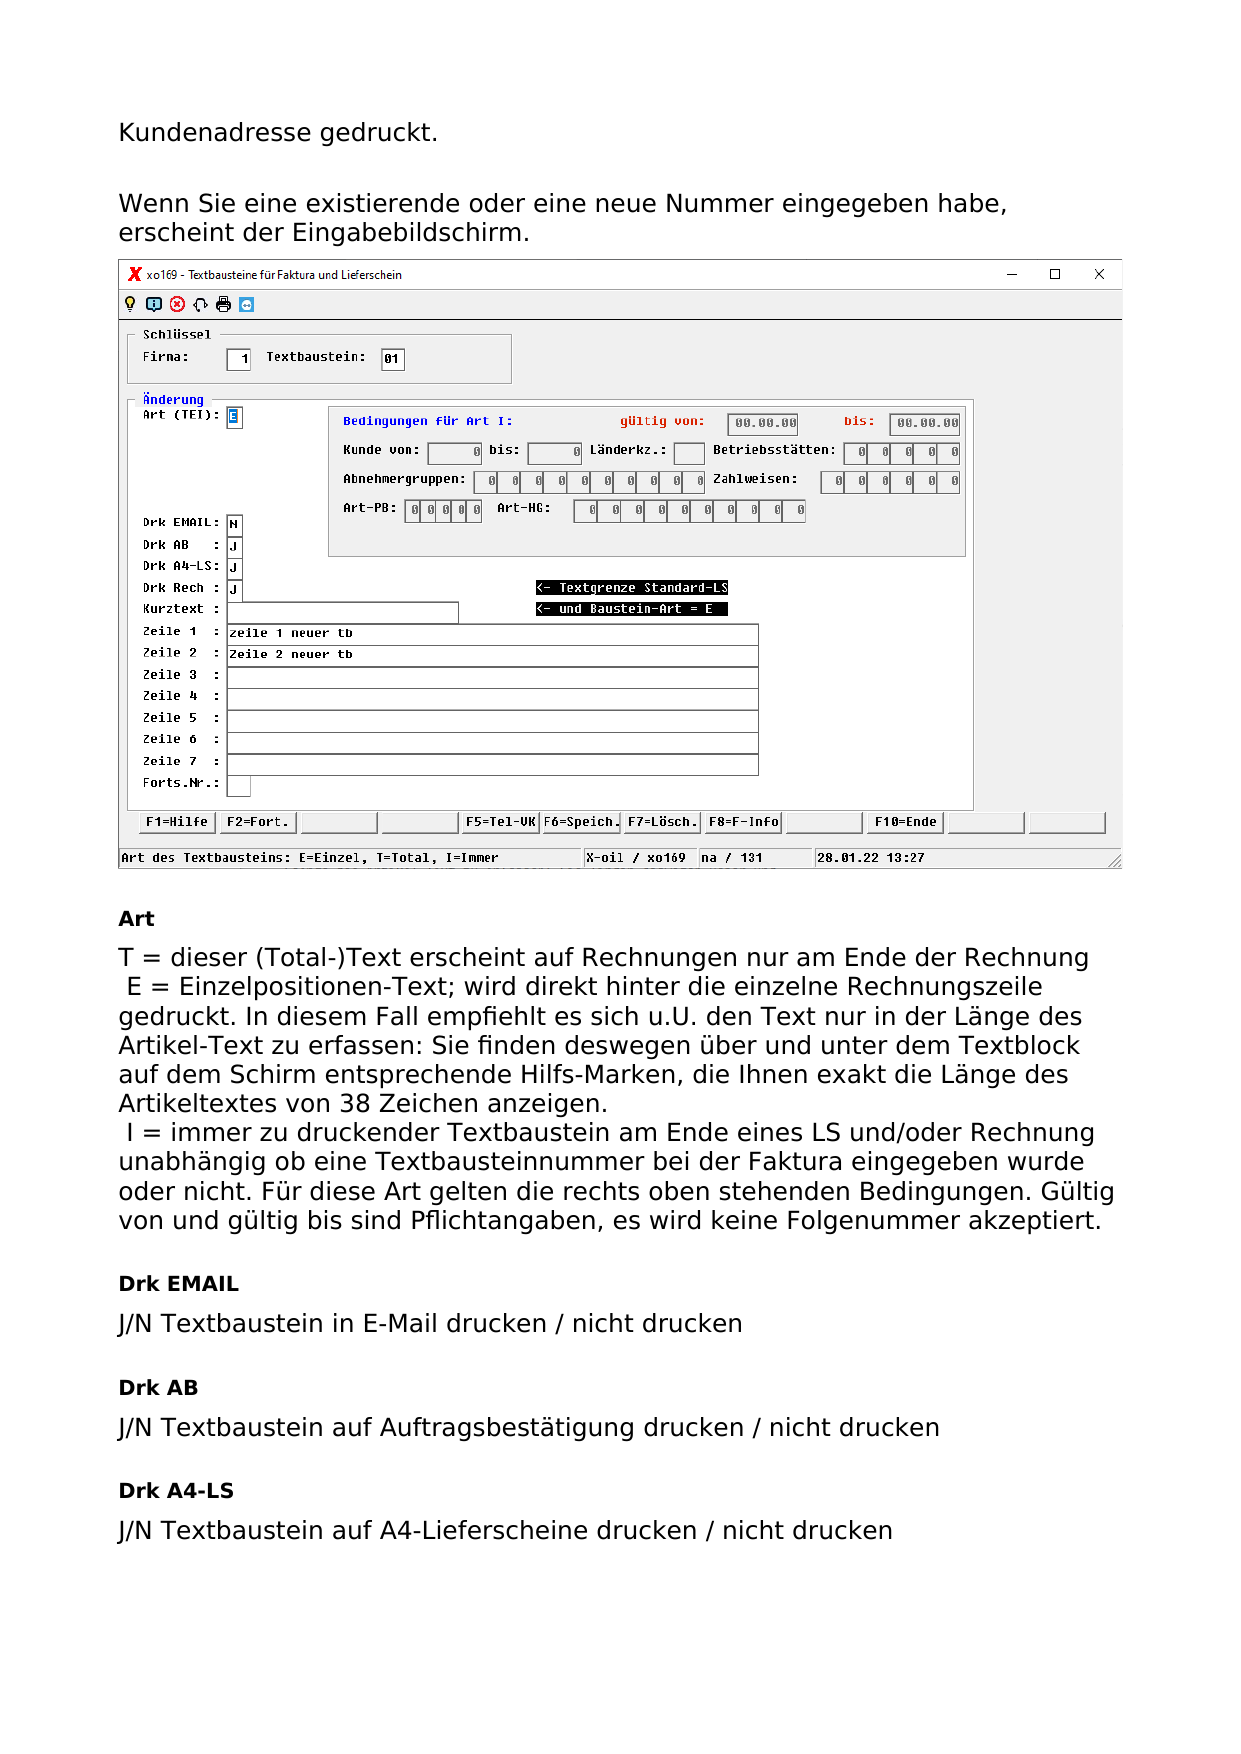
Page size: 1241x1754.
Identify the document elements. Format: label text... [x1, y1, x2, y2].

subtitle Art [118, 907, 1122, 931]
subtitle Drk AB [118, 1376, 1122, 1400]
picture [118, 259, 1123, 869]
text J/N Textbaustein in E-Mail drucken / nicht drucken [118, 1309, 1122, 1338]
text T = dieser (Total-)Text erscheint auf Rechnungen nur am Ende der Rechnung E = Einzelpositionen-Text; wird direkt hinter die einzelne Rechnungszeile gedruckt. In diesem Fall empfiehlt es sich u.U. den Text nur in der Länge des Artikel-Text zu erfassen: Sie finden deswegen über und unter dem Textblock auf dem Schirm entsprechende Hilfs-Marken, die Ihnen exakt die Länge des Artikeltextes von 38 Zeichen anzeigen. I = immer zu druckender Textbaustein am Ende eines LS und/oder Rechnung unabhängig ob eine Textbausteinnummer bei der Faktura eingegeben wurde oder nicht. Für diese Art gelten die rechts oben stehenden Bedingungen. Gültig von und gültig bis sind Pflichtangaben, es wird keine Folgenummer akzeptiert. [118, 943, 1122, 1235]
text Wenn Sie eine existierende oder eine neue Nummer eingegeben habe, erscheint der Eingabebildschirm. [118, 189, 1122, 247]
subtitle Drk A4-LS [118, 1479, 1122, 1504]
subtitle Drk EMAIL [118, 1272, 1122, 1297]
text Kundenadresse gedruckt. [118, 118, 1122, 176]
text J/N Textbaustein auf Auftragsbestätigung drucken / nicht drucken [118, 1413, 1122, 1442]
text J/N Textbaustein auf A4-Lieferscheine drucken / nicht drucken [118, 1516, 1122, 1545]
